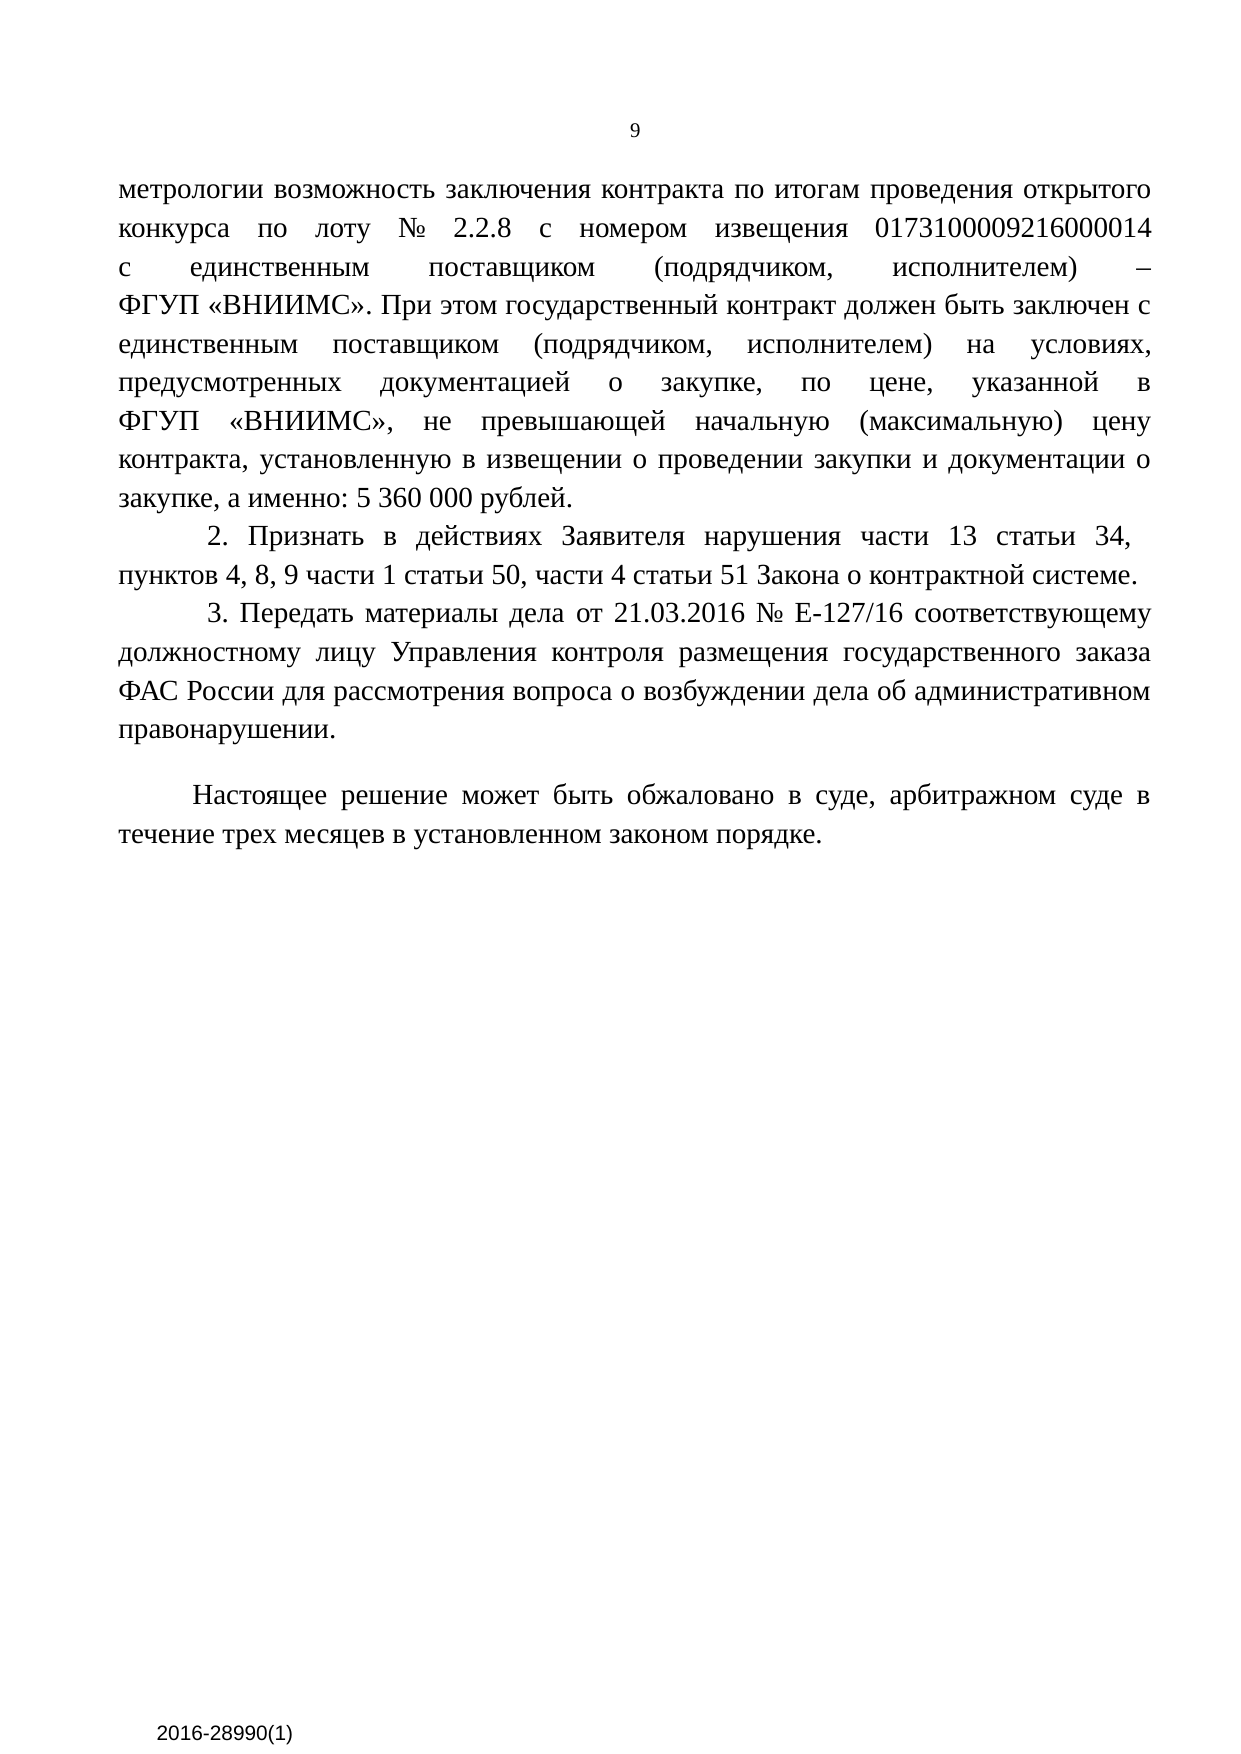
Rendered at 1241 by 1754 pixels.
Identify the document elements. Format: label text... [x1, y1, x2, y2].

text 2. Признать в действиях Заявителя нарушения части 13 статьи 34, пунктов 4, 8, 9 части 1 статьи 50, части 4 статьи 51 Закона о контрактной системе. [118, 518, 1152, 591]
text Настоящее решение может быть обжаловано в суде, арбитражном суде в течение трех месяцев в установленном законом порядке. [118, 777, 1152, 849]
text 3. Передать материалы дела от 21.03.2016 № Е-127/16 соответствующему должностному лицу Управления контроля размещения государственного заказа ФАС России для рассмотрения вопроса о возбуждении дела об административном правонарушении. [118, 596, 1152, 745]
text метрологии возможность заключения контракта по итогам проведения открытого конкурса по лоту № 2.2.8 с номером извещения 0173100009216000014 с единственным поставщиком (подрядчиком, исполнителем) – ФГУП «ВНИИМС». При этом государственный контракт должен быть заключен с единственным поставщиком (подрядчиком, исполнителем) на условиях, предусмотренных документацией о закупке, по цене, указанной в ФГУП «ВНИИМС», не превышающей начальную (максимальную) цену контракта, установленную в извещении о проведении закупки и документации о закупке, а именно: 5 360 000 рублей. [118, 172, 1152, 513]
